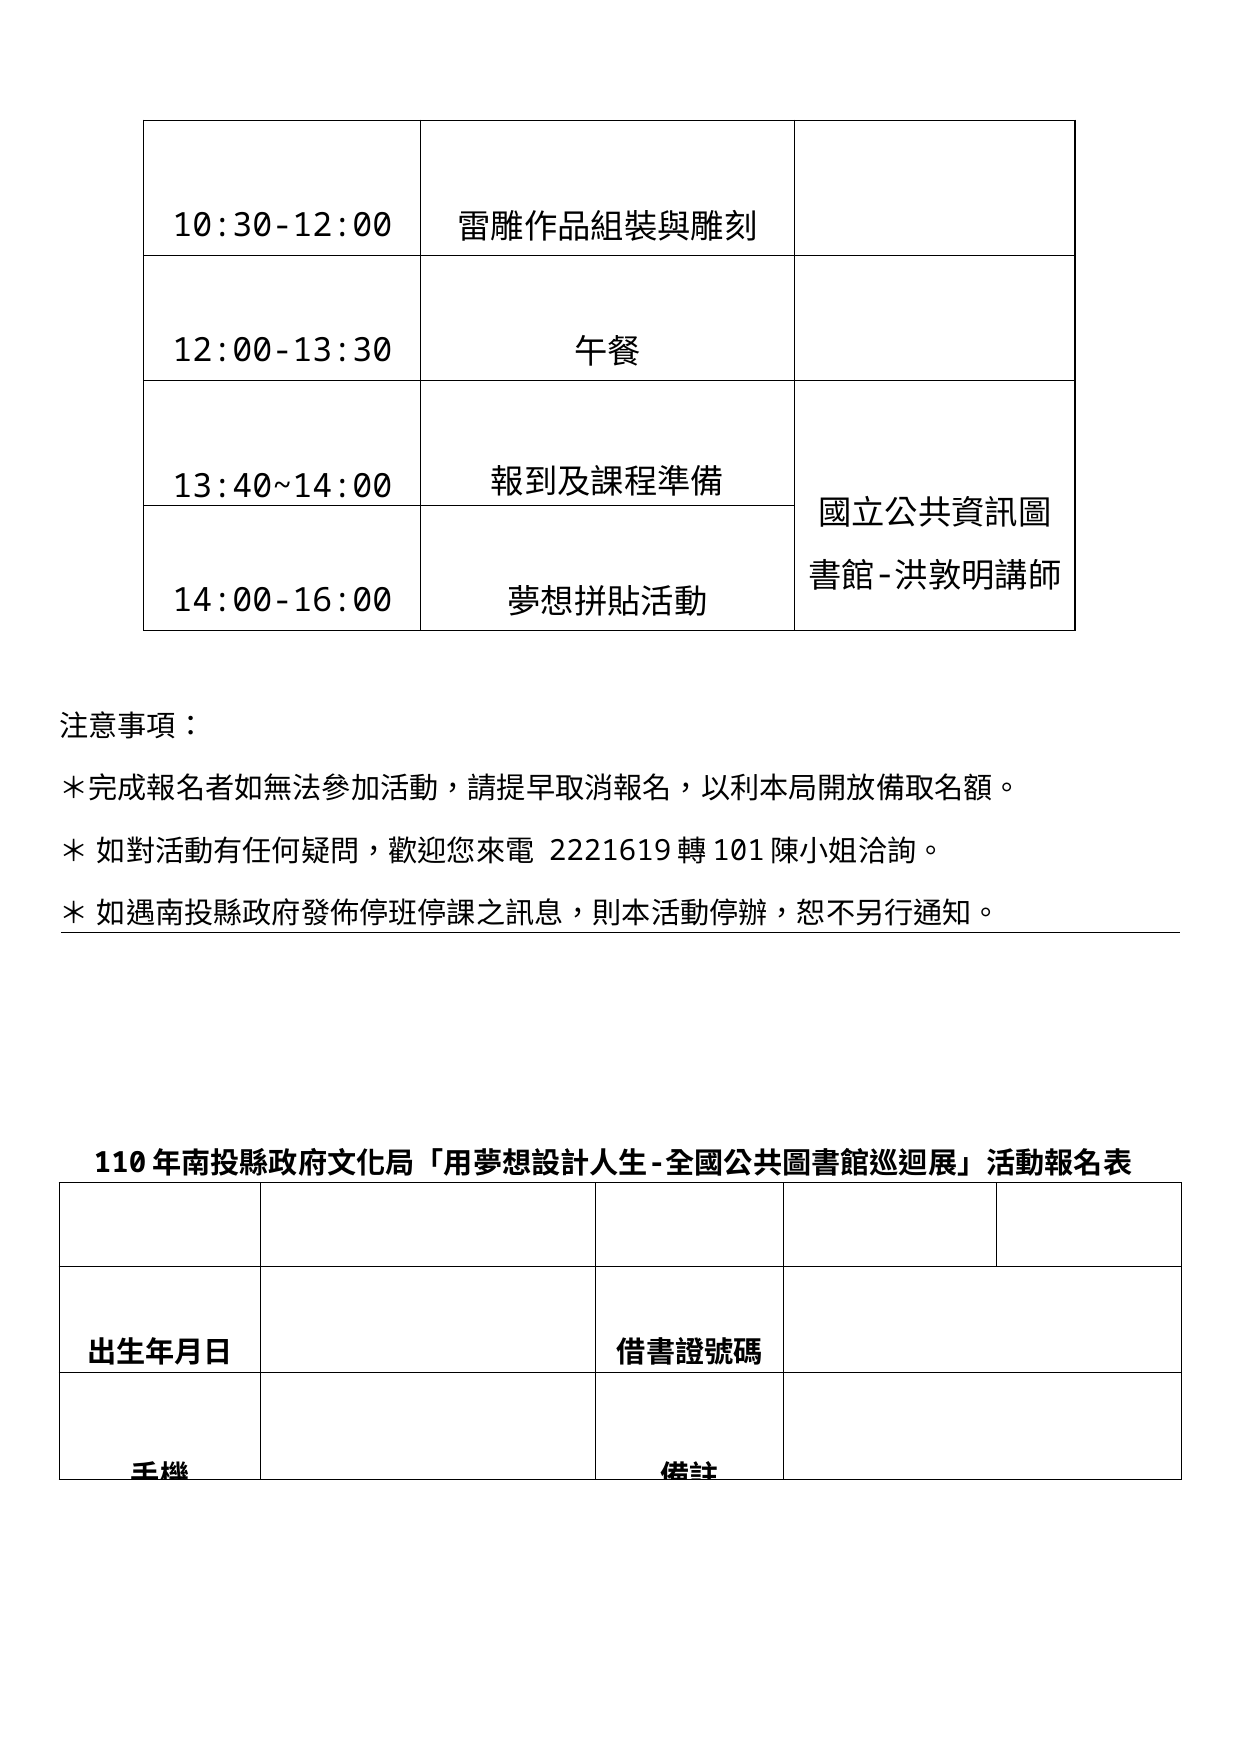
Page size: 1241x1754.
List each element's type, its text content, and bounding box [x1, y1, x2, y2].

table_cell 出生年月日 [60, 1267, 260, 1372]
table_cell 14:00-16:00 [144, 506, 420, 630]
table_cell [261, 1267, 595, 1372]
table_cell 13:40~14:00 [144, 381, 420, 505]
table_header [61, 933, 1179, 1057]
table_cell 借書證號碼 [596, 1267, 783, 1372]
list 如遇南投縣政府發佈停班停課之訊息，則本活動停辦，恕不另行通知。 [59, 869, 1181, 932]
table_cell 夢想拼貼活動 [421, 506, 794, 630]
table_cell [784, 1373, 1181, 1478]
table_cell 報到及課程準備 [421, 381, 794, 505]
text 注意事項： [59, 682, 1181, 744]
text ＊完成報名者如無法參加活動，請提早取消報名，以利本局開放備取名額。 [59, 744, 1181, 807]
table_cell [784, 1267, 1181, 1372]
table_cell 國立公共資訊圖書館-洪敦明講師 [795, 381, 1074, 630]
table_cell 手機 [60, 1373, 260, 1478]
list 如對活動有任何疑問，歡迎您來電 2221619轉101陳小姐洽詢。 [59, 807, 1181, 869]
table_cell 午餐 [421, 256, 794, 380]
table_header 姓 名 [60, 1183, 260, 1266]
table_header 編號： [997, 1183, 1181, 1266]
table_cell 10:30-12:00 [144, 121, 420, 255]
text 110年南投縣政府文化局「用夢想設計人生-全國公共圖書館巡迴展」活動報名表 [59, 1119, 1181, 1182]
table_header [261, 1183, 595, 1266]
table_cell 雷雕作品組裝與雕刻 [421, 121, 794, 255]
table_cell [795, 256, 1074, 380]
table_cell [795, 121, 1074, 255]
table_cell 12:00-13:30 [144, 256, 420, 380]
table_cell [261, 1373, 595, 1478]
table_header □女 □男 [784, 1183, 996, 1266]
table_header 性 別 [596, 1183, 783, 1266]
table_cell 備註 [596, 1373, 783, 1478]
